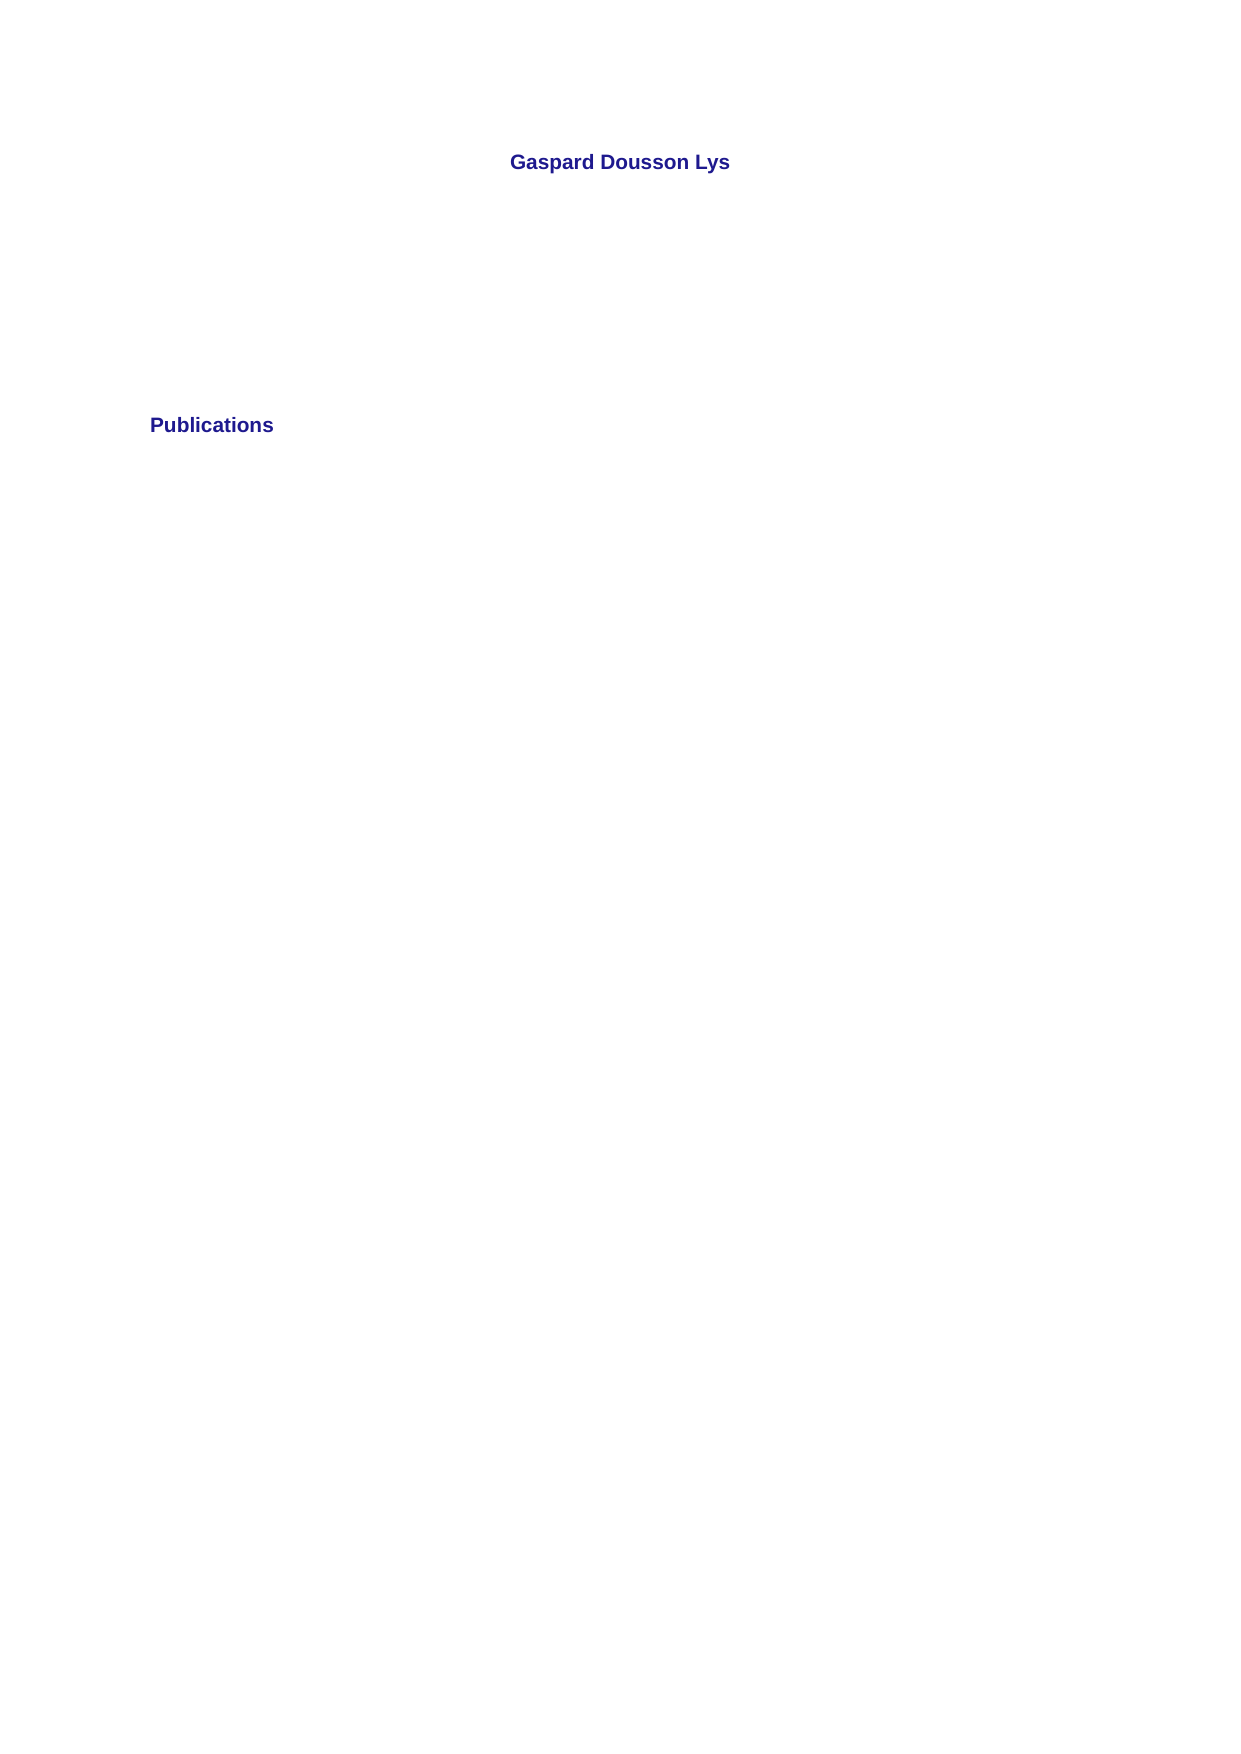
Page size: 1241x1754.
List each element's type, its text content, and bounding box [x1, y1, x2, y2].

subtitle Gaspard Dousson Lys [150, 150, 1090, 174]
subtitle Publications [150, 412, 1090, 436]
